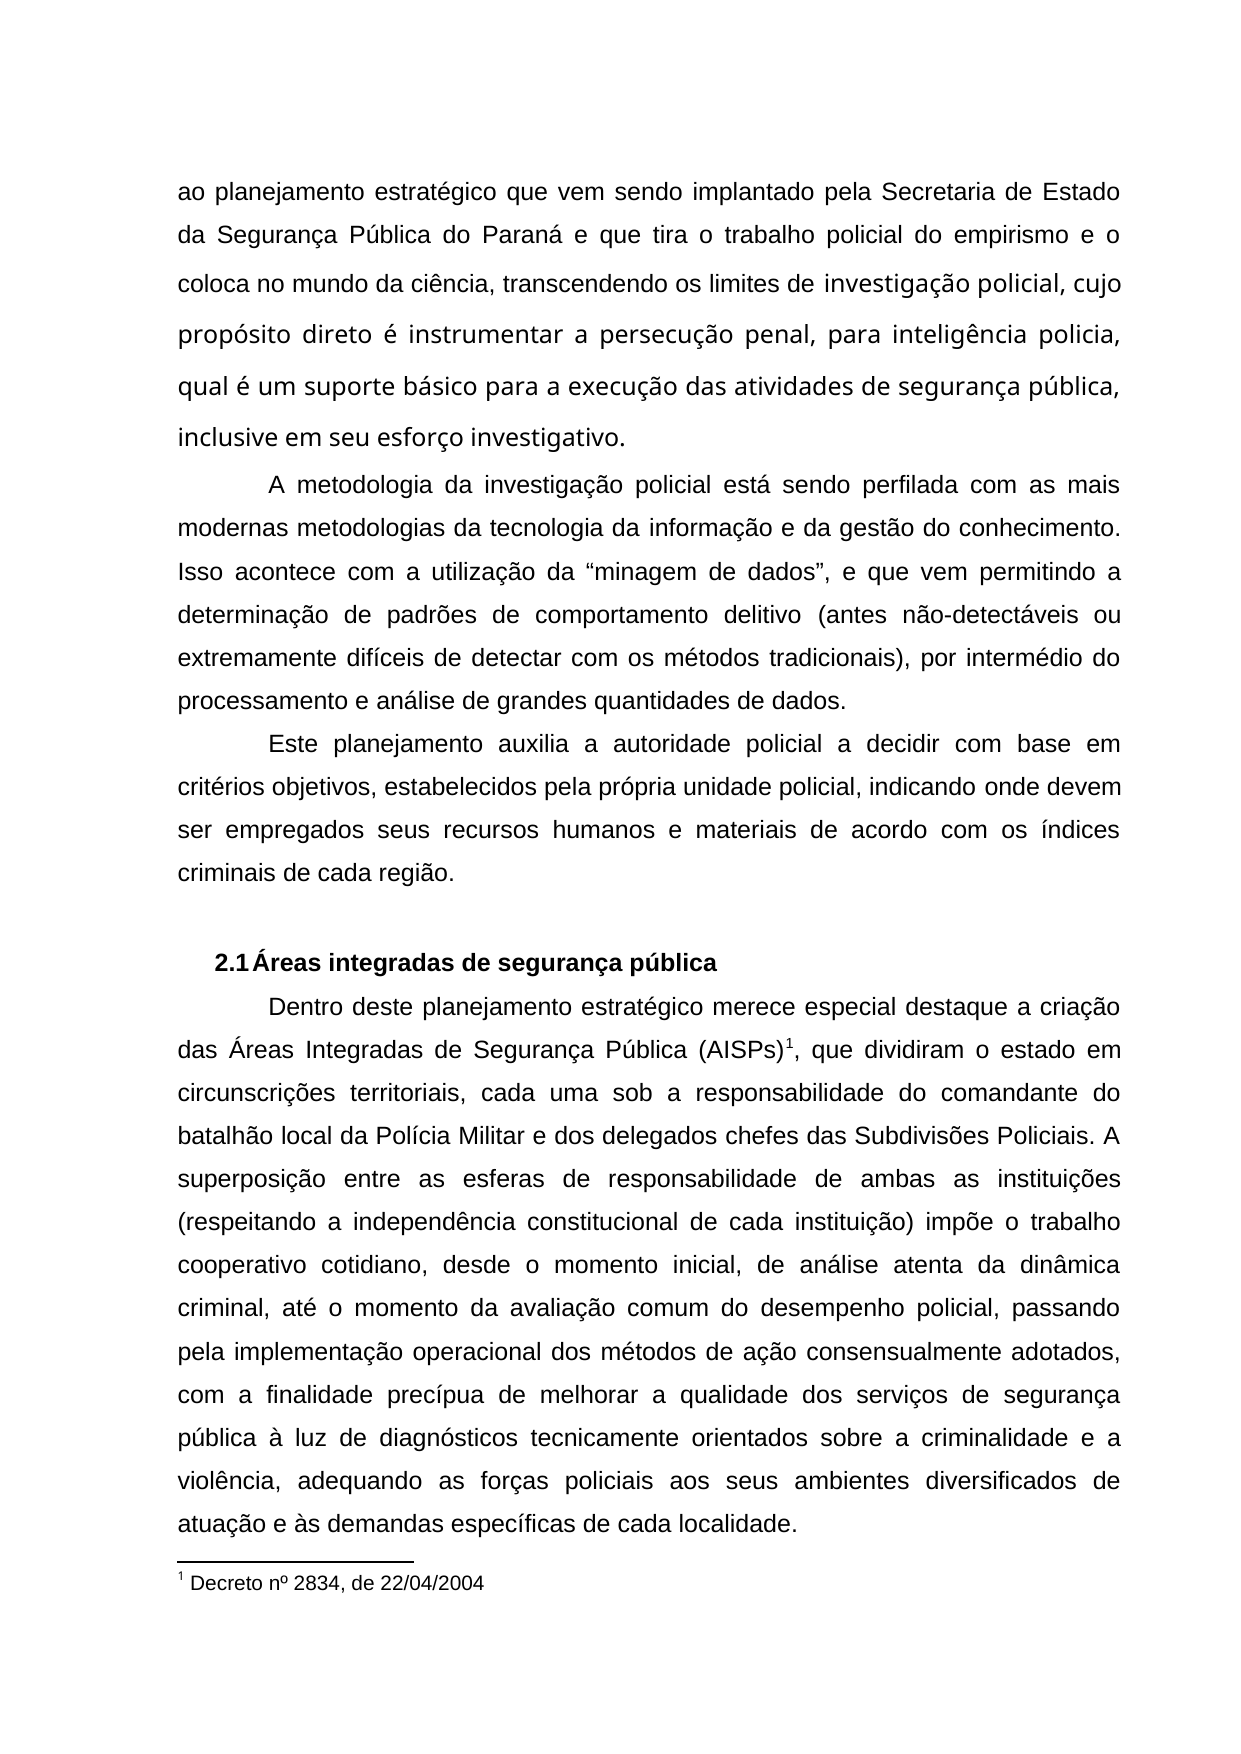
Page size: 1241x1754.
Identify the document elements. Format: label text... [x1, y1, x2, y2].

text ao planejamento estratégico que vem sendo implantado pela Secretaria de Estado da Segurança Pública do Paraná e que tira o trabalho policial do empirismo e o coloca no mundo da ciência, transcendendo os limites de investigação policial, cujo propósito direto é instrumentar a persecução penal, para inteligência policia, qual é um suporte básico para a execução das atividades de segurança pública, inclusive em seu esforço investigativo. [177, 177, 1122, 453]
text A metodologia da investigação policial está sendo perfilada com as mais modernas metodologias da tecnologia da informação e da gestão do conhecimento. Isso acontece com a utilização da “minagem de dados”, e que vem permitindo a determinação de padrões de comportamento delitivo (antes não-detectáveis ou extremamente difíceis de detectar com os métodos tradicionais), por intermédio do processamento e análise de grandes quantidades de dados. [177, 470, 1122, 714]
text Decreto nº 2834, de 22/04/2004 [177, 1568, 1122, 1596]
text Este planejamento auxilia a autoridade policial a decidir com base em critérios objetivos, estabelecidos pela própria unidade policial, indicando onde devem ser empregados seus recursos humanos e materiais de acordo com os índices criminais de cada região. [177, 729, 1122, 887]
text Dentro deste planejamento estratégico merece especial destaque a criação das Áreas Integradas de Segurança Pública (AISPs), que dividiram o estado em circunscrições territoriais, cada uma sob a responsabilidade do comandante do batalhão local da Polícia Militar e dos delegados chefes das Subdivisões Policiais. A superposição entre as esferas de responsabilidade de ambas as instituições (respeitando a independência constitucional de cada instituição) impõe o trabalho cooperativo cotidiano, desde o momento inicial, de análise atenta da dinâmica criminal, até o momento da avaliação comum do desempenho policial, passando pela implementação operacional dos métodos de ação consensualmente adotados, com a finalidade precípua de melhorar a qualidade dos serviços de segurança pública à luz de diagnósticos tecnicamente orientados sobre a criminalidade e a violência, adequando as forças policiais aos seus ambientes diversificados de atuação e às demandas específicas de cada localidade. [177, 991, 1122, 1538]
list Áreas integradas de segurança pública [214, 948, 1122, 977]
